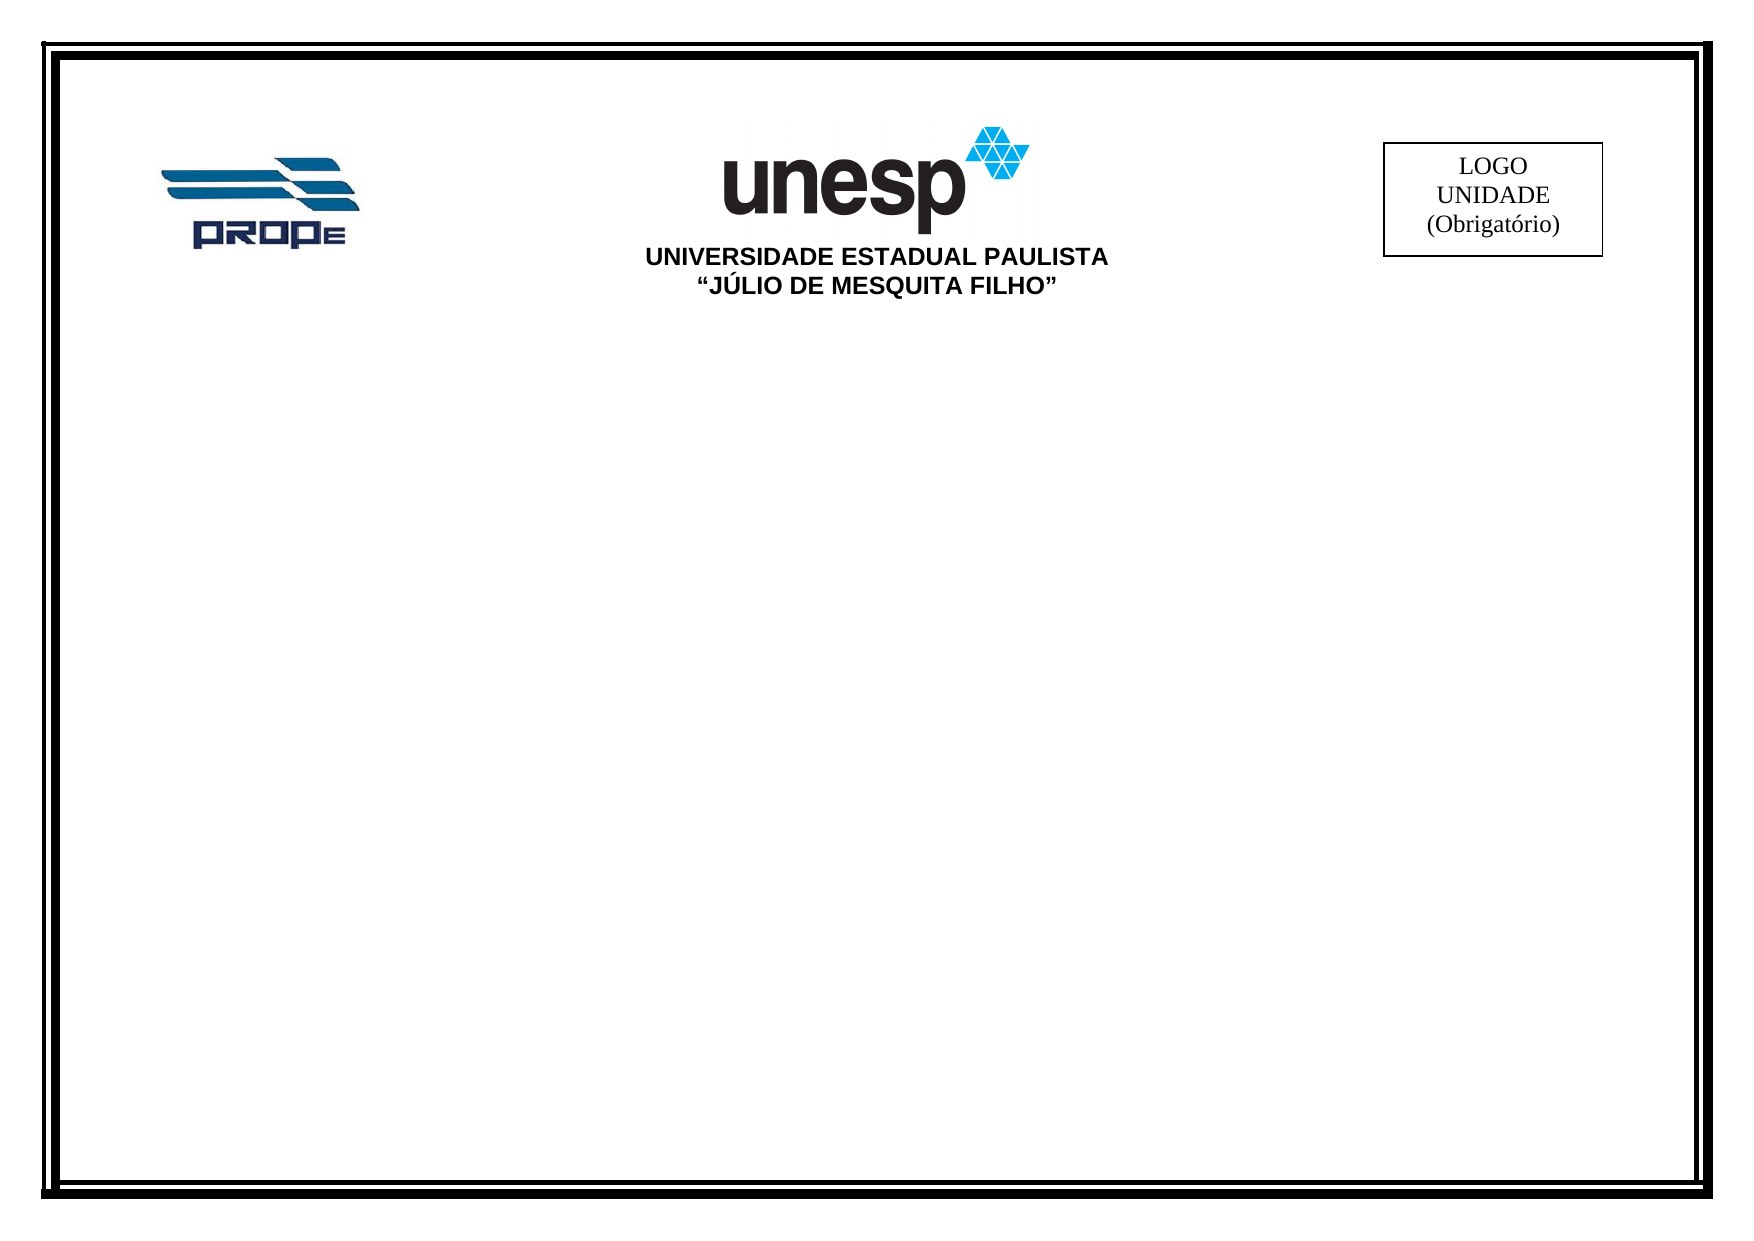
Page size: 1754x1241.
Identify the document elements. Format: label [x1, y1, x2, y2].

picture [717, 119, 1037, 242]
picture [156, 156, 365, 250]
